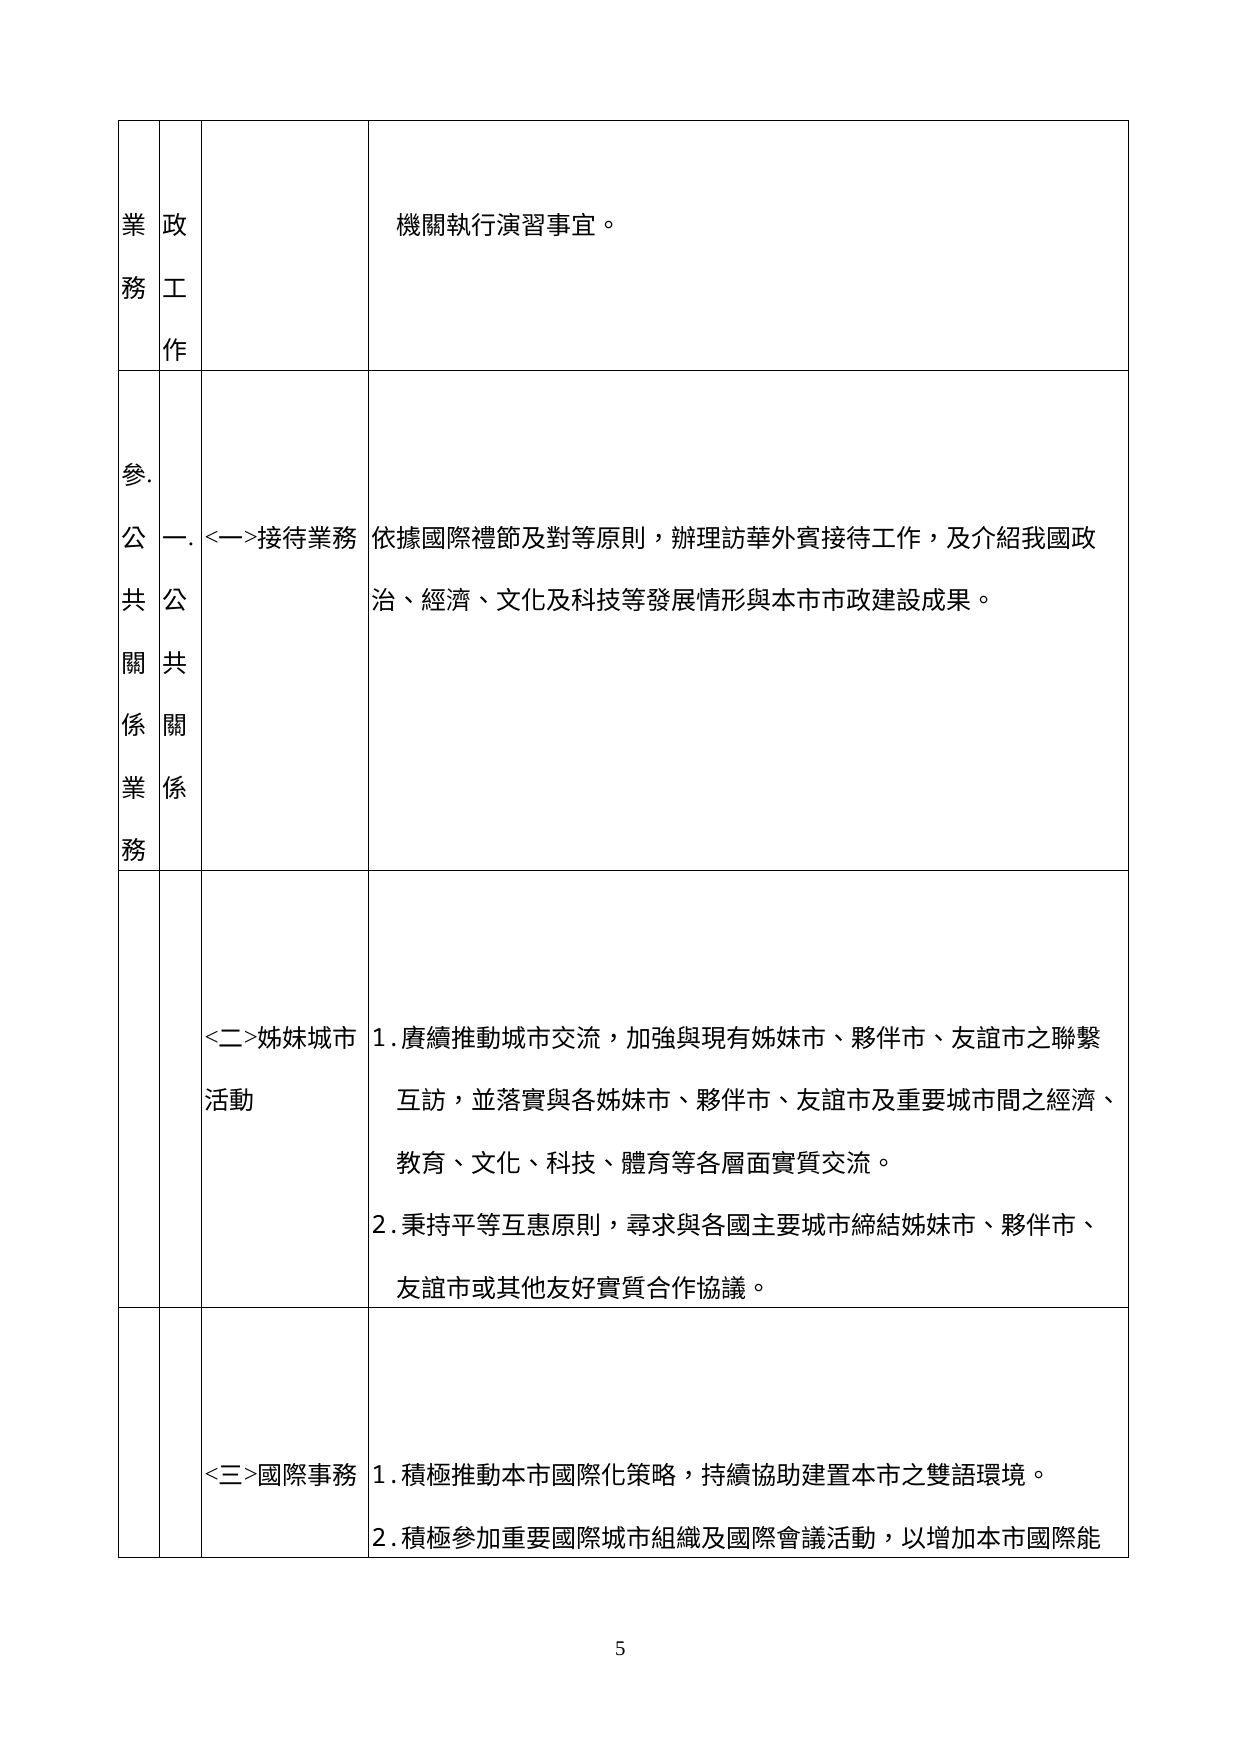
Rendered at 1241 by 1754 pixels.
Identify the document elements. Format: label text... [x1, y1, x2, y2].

table_cell <一>接待業務 [202, 371, 368, 869]
table_cell 一.公共關係 [160, 371, 201, 869]
table_cell 1.積極推動本市國際化策略，持續協助建置本市之雙語環境。 2.積極參加重要國際城市組織及國際會議活動，以增加本市國際能 [369, 1308, 1128, 1557]
table_cell [119, 1308, 159, 1557]
table_cell [119, 871, 159, 1307]
table_cell 1.賡續推動城市交流，加強與現有姊妹市、夥伴市、友誼市之聯繫互訪，並落實與各姊妹市、夥伴市、友誼市及重要城市間之經濟、教育、文化、科技、體育等各層面實質交流。 2.秉持平等互惠原則，尋求與各國主要城市締結姊妹市、夥伴市、友誼市或其他友好實質合作協議。 [369, 871, 1128, 1307]
table_cell 政工作 [160, 121, 201, 369]
table_cell <二>姊妹城市活動 [202, 871, 368, 1307]
table_cell 業務 [119, 121, 159, 369]
table_cell 依據國際禮節及對等原則，辦理訪華外賓接待工作，及介紹我國政治、經濟、文化及科技等發展情形與本市市政建設成果。 [369, 371, 1128, 869]
table_cell 參.公共關係業務 [119, 371, 159, 869]
table_cell [202, 121, 368, 369]
table_cell 機關執行演習事宜。 [369, 121, 1128, 369]
table_cell [160, 871, 201, 1307]
table_cell <三>國際事務 [202, 1308, 368, 1557]
table_cell [160, 1308, 201, 1557]
